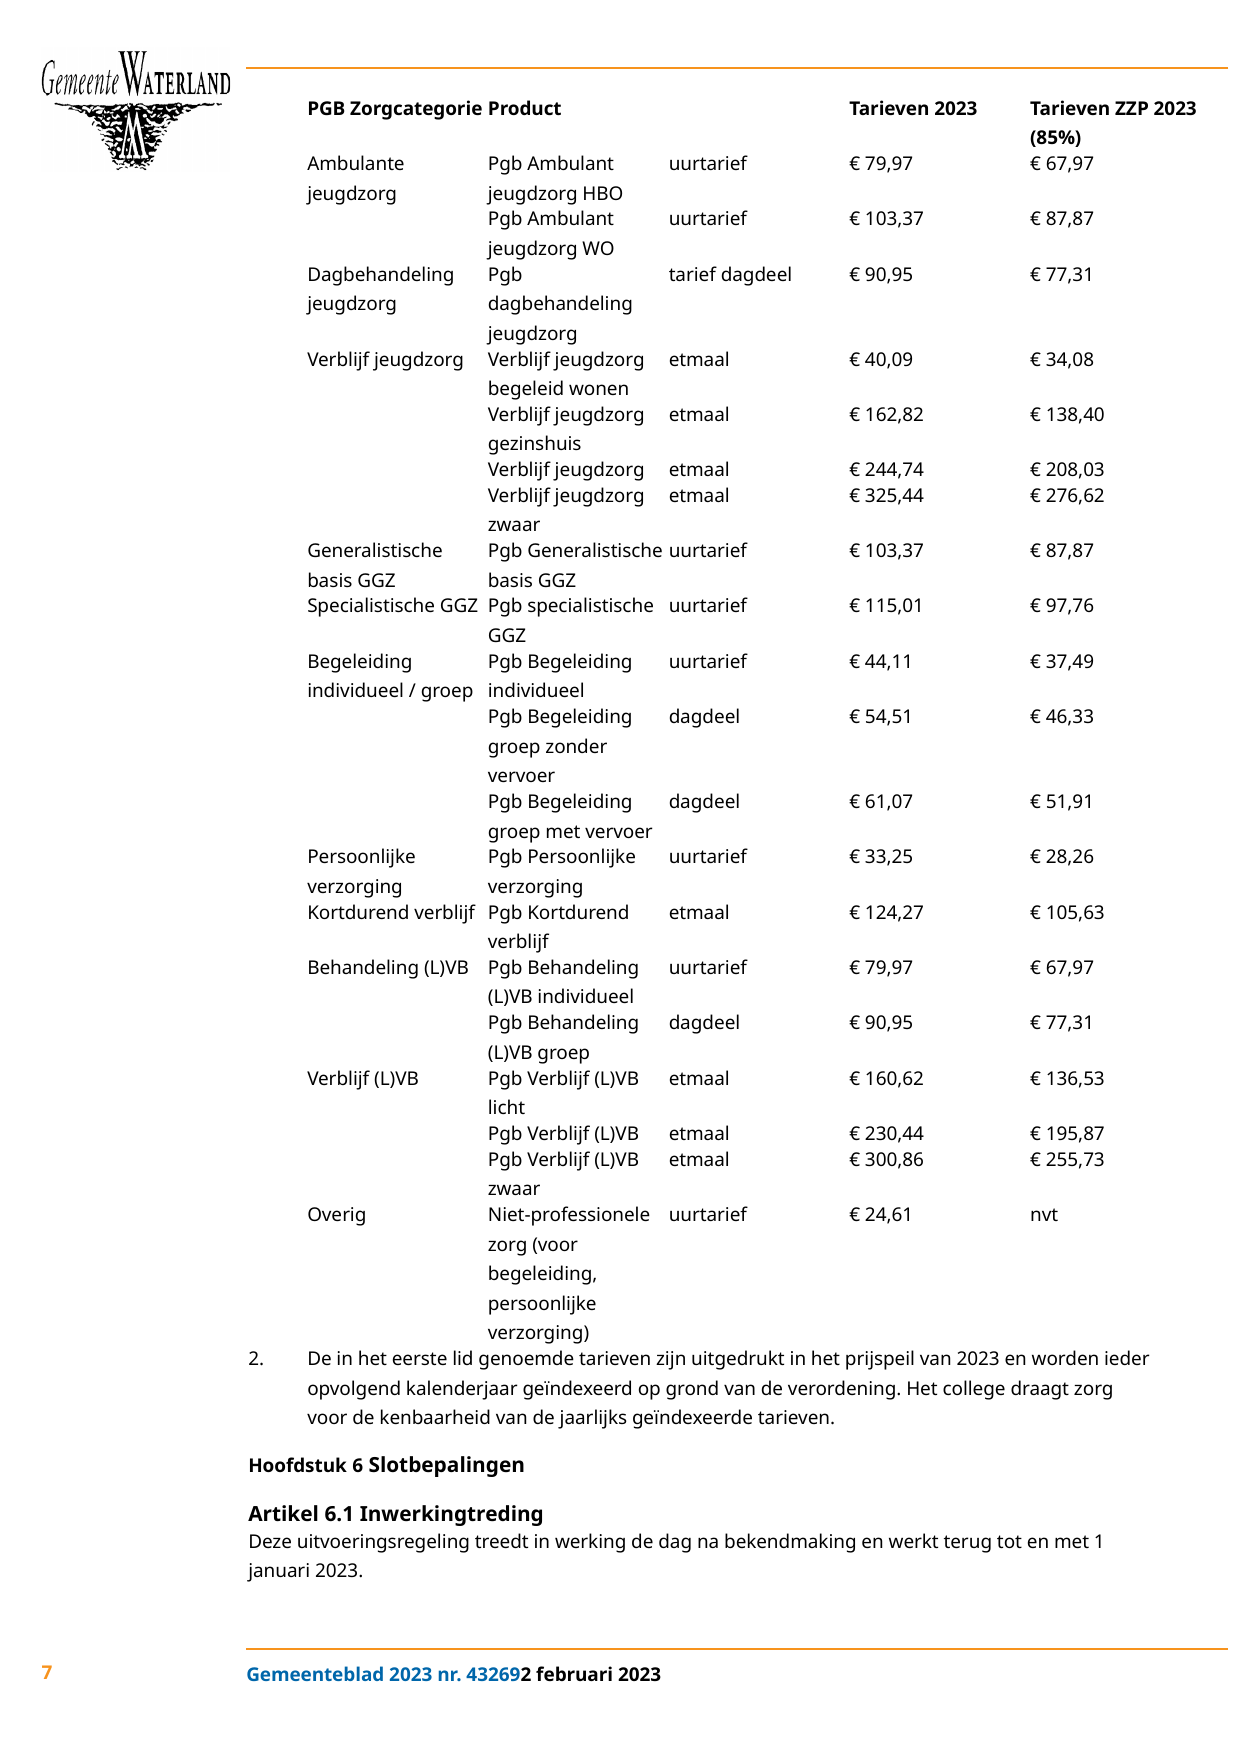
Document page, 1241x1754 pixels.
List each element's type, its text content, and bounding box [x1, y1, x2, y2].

table_cell € 97,76 [1030, 593, 1211, 648]
table_cell € 90,95 [849, 261, 1030, 346]
table_header Tarieven ZZP 2023 (85%) [1030, 95, 1211, 150]
table_cell Verblijf jeugdzorg [307, 346, 488, 537]
table_cell € 33,25 [849, 844, 1030, 899]
table_cell Kortdurend verblijf [307, 899, 488, 954]
list De in het eerste lid genoemde tarieven zijn uitgedrukt in het prijspeil van 2023 en worden ieder opvolgend kalenderjaar geïndexeerd op grond van de verordening. Het college draagt zorg voor de kenbaarheid van de jaarlijks geïndexeerde tarieven. [248, 1345, 1152, 1430]
table_cell Pgb Generalistische basis GGZ [488, 538, 668, 593]
text Artikel 6.1 Inwerkingtreding [248, 1499, 1152, 1528]
table_cell etmaal [669, 1065, 849, 1120]
table_header Product [488, 95, 668, 150]
table_cell uurtarief [669, 150, 849, 206]
table_cell Niet-professionele zorg (voor begeleiding, persoonlijke verzorging) [488, 1201, 668, 1345]
table_cell € 90,95 [849, 1010, 1030, 1065]
picture [41, 47, 231, 172]
table_cell uurtarief [669, 206, 849, 261]
table_cell € 44,11 [849, 648, 1030, 703]
table_cell € 105,63 [1030, 899, 1211, 954]
table_cell Pgb Begeleiding individueel [488, 648, 668, 703]
text Deze uitvoeringsregeling treedt in werking de dag na bekendmaking en werkt terug tot en met 1 januari 2023. [248, 1528, 1152, 1583]
table_cell € 276,62 [1030, 482, 1211, 537]
table_cell € 208,03 [1030, 456, 1211, 482]
table_cell € 325,44 [849, 482, 1030, 537]
text Hoofdstuk 6 Slotbepalingen [248, 1450, 1152, 1478]
table_cell € 195,87 [1030, 1120, 1211, 1146]
table_cell € 46,33 [1030, 703, 1211, 788]
table_cell € 87,87 [1030, 538, 1211, 593]
table_cell Verblijf jeugdzorg gezinshuis [488, 401, 668, 456]
table_cell tarief dagdeel [669, 261, 849, 346]
table_cell Behandeling (L)VB [307, 954, 488, 1065]
table_cell etmaal [669, 482, 849, 537]
table_cell Persoonlijke verzorging [307, 844, 488, 899]
table_cell € 40,09 [849, 346, 1030, 401]
table_cell etmaal [669, 346, 849, 401]
table_cell € 230,44 [849, 1120, 1030, 1146]
table_cell Pgb Begeleiding groep zonder vervoer [488, 703, 668, 788]
table_cell uurtarief [669, 538, 849, 593]
table_cell € 244,74 [849, 456, 1030, 482]
table_cell dagdeel [669, 788, 849, 843]
table_cell Pgb specialistische GGZ [488, 593, 668, 648]
table_cell € 77,31 [1030, 261, 1211, 346]
table_cell Dagbehandeling jeugdzorg [307, 261, 488, 346]
table_cell € 160,62 [849, 1065, 1030, 1120]
table_cell € 79,97 [849, 150, 1030, 206]
table_cell uurtarief [669, 593, 849, 648]
table_header [669, 95, 849, 150]
table_cell dagdeel [669, 703, 849, 788]
table_cell etmaal [669, 401, 849, 456]
table_cell € 124,27 [849, 899, 1030, 954]
table_cell etmaal [669, 899, 849, 954]
table_cell Pgb Ambulant jeugdzorg WO [488, 206, 668, 261]
table_cell Verblijf jeugdzorg [488, 456, 668, 482]
table_cell Pgb Ambulant jeugdzorg HBO [488, 150, 668, 206]
table_cell € 34,08 [1030, 346, 1211, 401]
table_cell Generalistische basis GGZ [307, 538, 488, 593]
table_cell Specialistische GGZ [307, 593, 488, 648]
table_cell uurtarief [669, 844, 849, 899]
table_cell € 115,01 [849, 593, 1030, 648]
table_cell € 300,86 [849, 1146, 1030, 1201]
table_cell € 255,73 [1030, 1146, 1211, 1201]
table_cell € 162,82 [849, 401, 1030, 456]
table_cell € 28,26 [1030, 844, 1211, 899]
table_cell etmaal [669, 456, 849, 482]
table_cell Pgb Begeleiding groep met vervoer [488, 788, 668, 843]
table_cell uurtarief [669, 1201, 849, 1345]
table_cell etmaal [669, 1120, 849, 1146]
table_cell Begeleiding individueel / groep [307, 648, 488, 843]
table_cell € 67,97 [1030, 954, 1211, 1009]
table_cell Pgb Kortdurend verblijf [488, 899, 668, 954]
table_cell uurtarief [669, 954, 849, 1009]
table_cell € 54,51 [849, 703, 1030, 788]
table_cell Pgb Persoonlijke verzorging [488, 844, 668, 899]
table_cell € 136,53 [1030, 1065, 1211, 1120]
table_cell Pgb Behandeling (L)VB individueel [488, 954, 668, 1009]
table_cell € 37,49 [1030, 648, 1211, 703]
table_cell Ambulante jeugdzorg [307, 150, 488, 261]
table_cell € 24,61 [849, 1201, 1030, 1345]
table_cell € 103,37 [849, 538, 1030, 593]
table_cell € 77,31 [1030, 1010, 1211, 1065]
table_cell uurtarief [669, 648, 849, 703]
table_cell Pgb dagbehandeling jeugdzorg [488, 261, 668, 346]
table_cell € 79,97 [849, 954, 1030, 1009]
table_cell Pgb Behandeling (L)VB groep [488, 1010, 668, 1065]
table_cell € 61,07 [849, 788, 1030, 843]
table_cell Verblijf (L)VB [307, 1065, 488, 1201]
table_cell € 51,91 [1030, 788, 1211, 843]
table_cell Pgb Verblijf (L)VB licht [488, 1065, 668, 1120]
table_cell Verblijf jeugdzorg begeleid wonen [488, 346, 668, 401]
table_cell € 103,37 [849, 206, 1030, 261]
table_cell € 67,97 [1030, 150, 1211, 206]
table_cell € 87,87 [1030, 206, 1211, 261]
table_cell Pgb Verblijf (L)VB [488, 1120, 668, 1146]
table_cell etmaal [669, 1146, 849, 1201]
table_cell Pgb Verblijf (L)VB zwaar [488, 1146, 668, 1201]
table_cell € 138,40 [1030, 401, 1211, 456]
table_header Tarieven 2023 [849, 95, 1030, 150]
table_cell dagdeel [669, 1010, 849, 1065]
table_cell nvt [1030, 1201, 1211, 1345]
table_cell Verblijf jeugdzorg zwaar [488, 482, 668, 537]
table_header PGB Zorgcategorie [307, 95, 488, 150]
table_cell Overig [307, 1201, 488, 1345]
